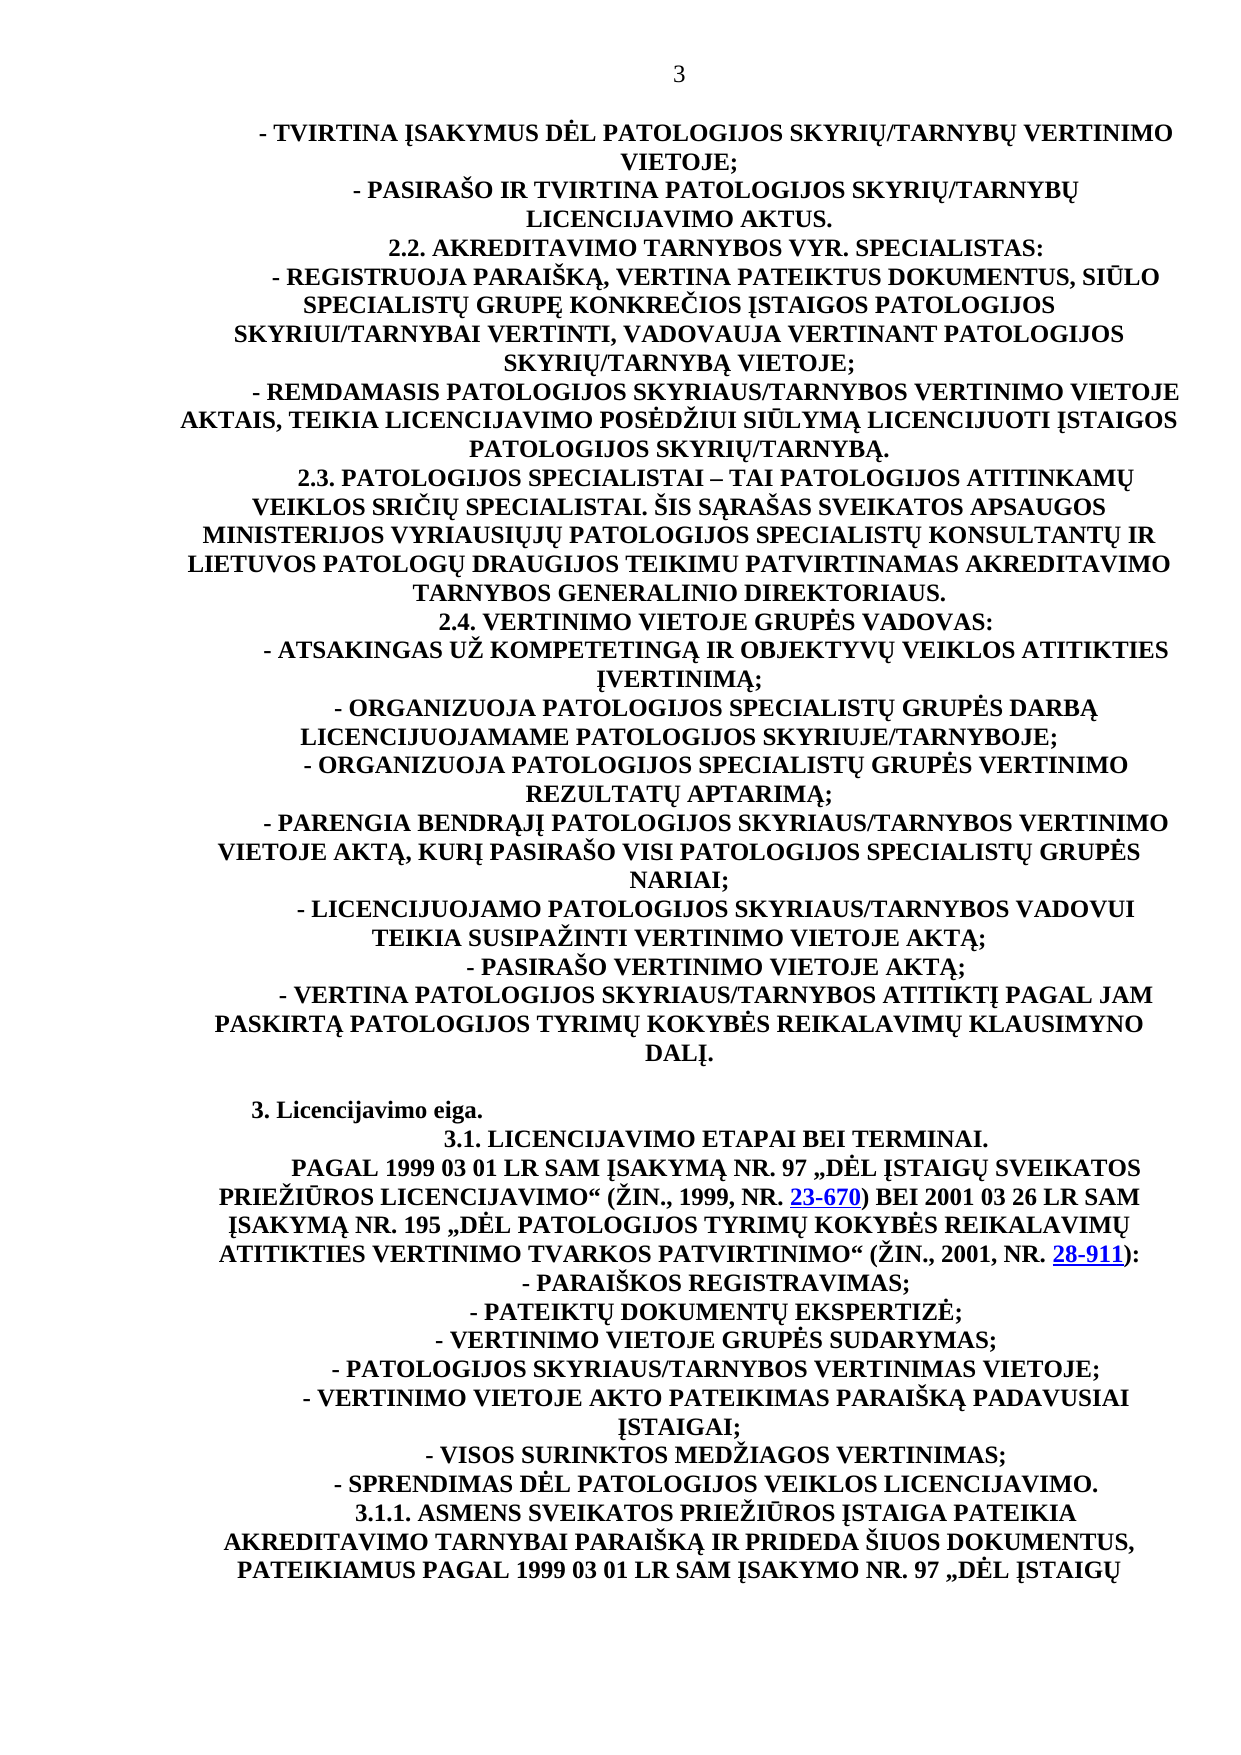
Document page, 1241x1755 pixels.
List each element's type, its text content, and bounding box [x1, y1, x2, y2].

text - parengia bendrąjį patologijos skyriaus/tarnybos vertinimo vietoje aktą, kurį pasirašo visi Patologijos specialistų grupės nariai; [177, 808, 1181, 894]
text - remdamasis patologijos skyriaus/tarnybos vertinimo vietoje aktais, teikia Licencijavimo posėdžiui siūlymą licencijuoti įstaigos patologijos skyrių/tarnybą. [177, 377, 1181, 463]
text - pasirašo vertinimo vietoje aktą; [177, 952, 1181, 981]
text 3. Licencijavimo eiga. [177, 1096, 1181, 1124]
text - paraiškos registravimas; [177, 1268, 1181, 1297]
text - organizuoja Patologijos specialistų grupės vertinimo rezultatų aptarimą; [177, 751, 1181, 808]
text Pagal 1999 03 01 LR SAM įsakymą Nr. 97 „Dėl įstaigų sveikatos priežiūros licencijavimo“ (Žin., 1999, Nr. 23-670) bei 2001 03 26 LR SAM įsakymą Nr. 195 „Dėl Patologijos tyrimų kokybės reikalavimų atitikties vertinimo tvarkos patvirtinimo“ (Žin., 2001, Nr. 28-911): [177, 1153, 1181, 1268]
text - sprendimas dėl patologijos veiklos licencijavimo. [177, 1469, 1181, 1498]
text 2.4. Vertinimo vietoje grupės vadovas: [177, 607, 1181, 636]
text - registruoja paraišką, vertina pateiktus dokumentus, siūlo specialistų grupę konkrečios įstaigos patologijos skyriui/tarnybai vertinti, vadovauja vertinant patologijos skyrių/tarnybą vietoje; [177, 262, 1181, 377]
text - vertinimo vietoje akto pateikimas paraišką padavusiai įstaigai; [177, 1383, 1181, 1441]
text - vertina patologijos skyriaus/tarnybos atitiktį pagal jam paskirtą Patologijos tyrimų kokybės reikalavimų klausimyno dalį. [177, 981, 1181, 1067]
text - vertinimo vietoje grupės sudarymas; [177, 1326, 1181, 1354]
text - visos surinktos medžiagos vertinimas; [177, 1441, 1181, 1469]
text 3.1. Licencijavimo etapai bei terminai. [177, 1124, 1181, 1153]
text - atsakingas už kompetetingą ir objektyvų veiklos atitikties įvertinimą; [177, 636, 1181, 693]
text - pasirašo ir tvirtina patologijos skyrių/tarnybų licencijavimo aktus. [177, 176, 1181, 233]
text - licencijuojamo patologijos skyriaus/tarnybos vadovui teikia susipažinti vertinimo vietoje aktą; [177, 894, 1181, 952]
text 3.1.1. Asmens sveikatos priežiūros įstaiga pateikia Akreditavimo tarnybai paraišką ir prideda šiuos dokumentus, pateikiamus pagal 1999 03 01 LR SAM įsakymo Nr. 97 „Dėl įstaigų [177, 1498, 1181, 1584]
text - tvirtina įsakymus dėl patologijos skyrių/tarnybų vertinimo vietoje; [177, 118, 1181, 176]
text 2.2. Akreditavimo tarnybos vyr. specialistas: [177, 233, 1181, 262]
text 2.3. Patologijos specialistai – tai patologijos atitinkamų veiklos sričių specialistai. Šis sąrašas Sveikatos apsaugos ministerijos vyriausiųjų patologijos specialistų konsultantų ir Lietuvos patologų draugijos teikimu patvirtinamas Akreditavimo tarnybos generalinio direktoriaus. [177, 463, 1181, 607]
text - patologijos skyriaus/tarnybos vertinimas vietoje; [177, 1354, 1181, 1383]
text - organizuoja Patologijos specialistų grupės darbą licencijuojamame patologijos skyriuje/tarnyboje; [177, 693, 1181, 751]
text - pateiktų dokumentų ekspertizė; [177, 1297, 1181, 1326]
